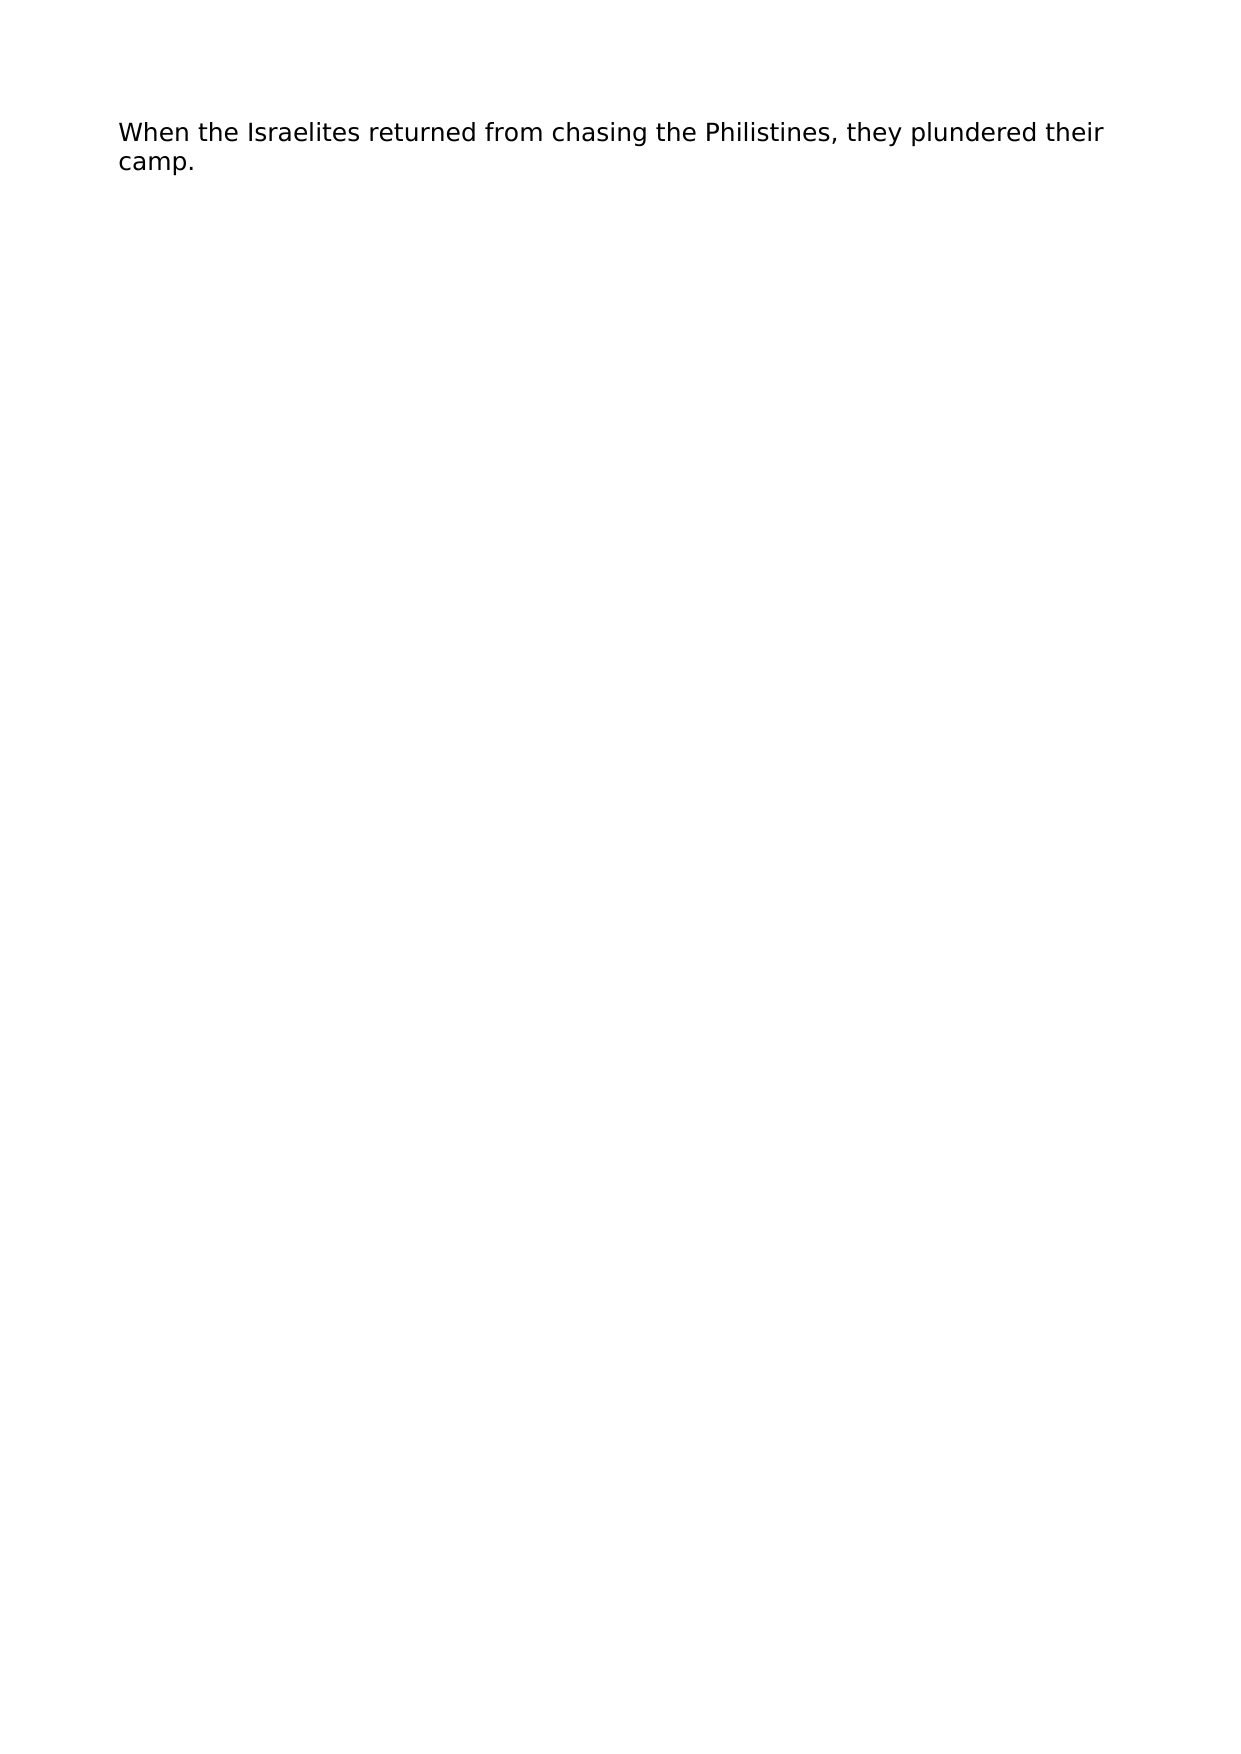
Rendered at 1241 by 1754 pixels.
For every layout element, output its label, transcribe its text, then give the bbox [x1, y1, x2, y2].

text When the Israelites returned from chasing the Philistines, they plundered their camp. [118, 118, 1122, 176]
